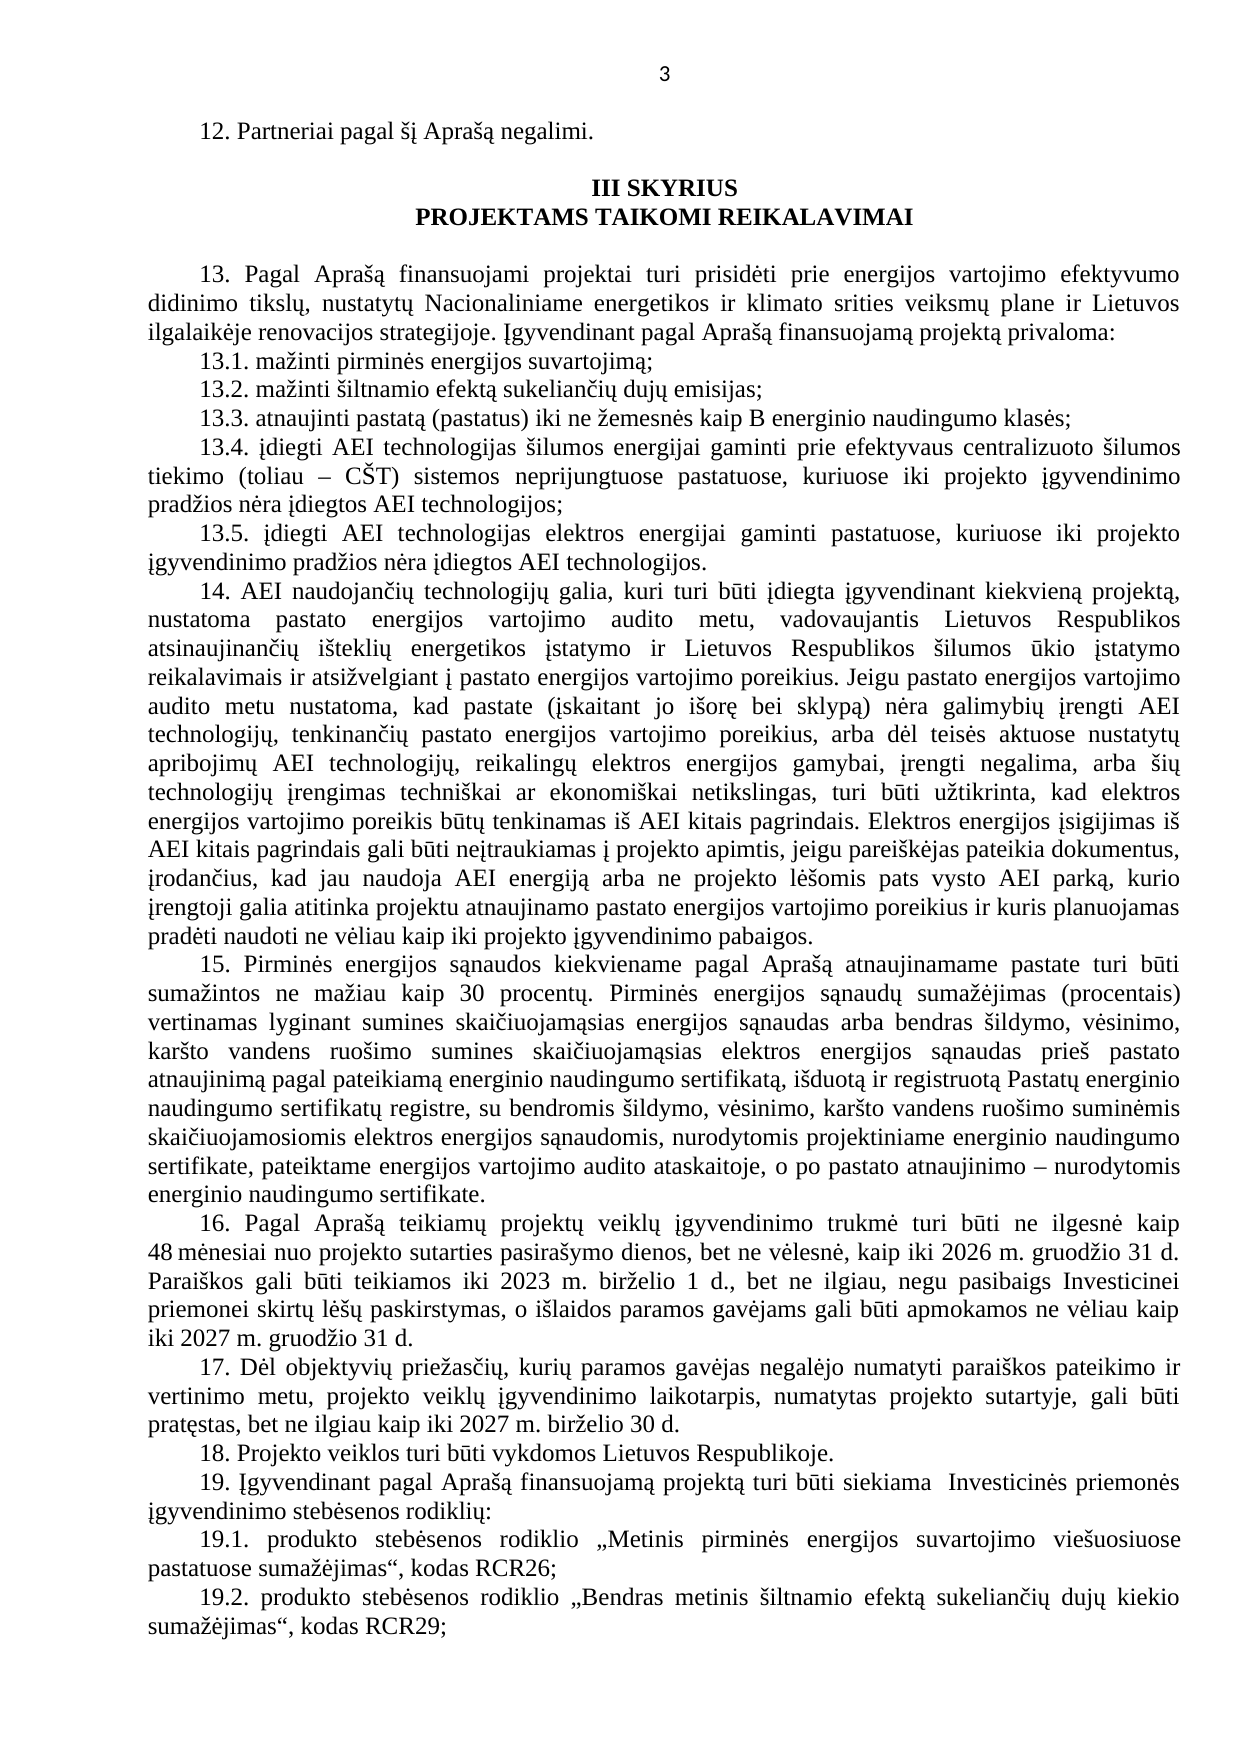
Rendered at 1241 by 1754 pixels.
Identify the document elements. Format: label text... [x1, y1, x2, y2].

text 13.3. atnaujinti pastatą (pastatus) iki ne žemesnės kaip B energinio naudingumo klasės; [148, 403, 1181, 432]
text 14. AEI naudojančių technologijų galia, kuri turi būti įdiegta įgyvendinant kiekvieną projektą, nustatoma pastato energijos vartojimo audito metu, vadovaujantis Lietuvos Respublikos atsinaujinančių išteklių energetikos įstatymo ir Lietuvos Respublikos šilumos ūkio įstatymo reikalavimais ir atsižvelgiant į pastato energijos vartojimo poreikius. Jeigu pastato energijos vartojimo audito metu nustatoma, kad pastate (įskaitant jo išorę bei sklypą) nėra galimybių įrengti AEI technologijų, tenkinančių pastato energijos vartojimo poreikius, arba dėl teisės aktuose nustatytų apribojimų AEI technologijų, reikalingų elektros energijos gamybai, įrengti negalima, arba šių technologijų įrengimas techniškai ar ekonomiškai netikslingas, turi būti užtikrinta, kad elektros energijos vartojimo poreikis būtų tenkinamas iš AEI kitais pagrindais. Elektros energijos įsigijimas iš AEI kitais pagrindais gali būti neįtraukiamas į projekto apimtis, jeigu pareiškėjas pateikia dokumentus, įrodančius, kad jau naudoja AEI energiją arba ne projekto lėšomis pats vysto AEI parką, kurio įrengtoji galia atitinka projektu atnaujinamo pastato energijos vartojimo poreikius ir kuris planuojamas pradėti naudoti ne vėliau kaip iki projekto įgyvendinimo pabaigos. [148, 576, 1181, 949]
text III SKYRIUS [148, 173, 1181, 202]
text 16. Pagal Aprašą teikiamų projektų veiklų įgyvendinimo trukmė turi būti ne ilgesnė kaip 48 mėnesiai nuo projekto sutarties pasirašymo dienos, bet ne vėlesnė, kaip iki 2026 m. gruodžio 31 d. Paraiškos gali būti teikiamos iki 2023 m. birželio 1 d., bet ne ilgiau, negu pasibaigs Investicinei priemonei skirtų lėšų paskirstymas, o išlaidos paramos gavėjams gali būti apmokamos ne vėliau kaip iki 2027 m. gruodžio 31 d. [148, 1208, 1181, 1352]
text 19. Įgyvendinant pagal Aprašą finansuojamą projektą turi būti siekiama Investicinės priemonės įgyvendinimo stebėsenos rodiklių: [148, 1467, 1181, 1524]
text 13.1. mažinti pirminės energijos suvartojimą; [148, 346, 1181, 374]
text 17. Dėl objektyvių priežasčių, kurių paramos gavėjas negalėjo numatyti paraiškos pateikimo ir vertinimo metu, projekto veiklų įgyvendinimo laikotarpis, numatytas projekto sutartyje, gali būti pratęstas, bet ne ilgiau kaip iki 2027 m. birželio 30 d. [148, 1352, 1181, 1438]
text 13. Pagal Aprašą finansuojami projektai turi prisidėti prie energijos vartojimo efektyvumo didinimo tikslų, nustatytų Nacionaliniame energetikos ir klimato srities veiksmų plane ir Lietuvos ilgalaikėje renovacijos strategijoje. Įgyvendinant pagal Aprašą finansuojamą projektą privaloma: [148, 259, 1181, 346]
text 19.2. produkto stebėsenos rodiklio „Bendras metinis šiltnamio efektą sukeliančių dujų kiekio sumažėjimas“, kodas RCR29; [148, 1582, 1181, 1639]
text PROJEKTAMS TAIKOMI REIKALAVIMAI [148, 202, 1181, 231]
text 18. Projekto veiklos turi būti vykdomos Lietuvos Respublikoje. [148, 1438, 1181, 1467]
text 13.4. įdiegti AEI technologijas šilumos energijai gaminti prie efektyvaus centralizuoto šilumos tiekimo (toliau – CŠT) sistemos neprijungtuose pastatuose, kuriuose iki projekto įgyvendinimo pradžios nėra įdiegtos AEI technologijos; [148, 432, 1181, 518]
text 12. Partneriai pagal šį Aprašą negalimi. [148, 116, 1181, 144]
text 13.5. įdiegti AEI technologijas elektros energijai gaminti pastatuose, kuriuose iki projekto įgyvendinimo pradžios nėra įdiegtos AEI technologijos. [148, 518, 1181, 576]
text 15. Pirminės energijos sąnaudos kiekviename pagal Aprašą atnaujinamame pastate turi būti sumažintos ne mažiau kaip 30 procentų. Pirminės energijos sąnaudų sumažėjimas (procentais) vertinamas lyginant sumines skaičiuojamąsias energijos sąnaudas arba bendras šildymo, vėsinimo, karšto vandens ruošimo sumines skaičiuojamąsias elektros energijos sąnaudas prieš pastato atnaujinimą pagal pateikiamą energinio naudingumo sertifikatą, išduotą ir registruotą Pastatų energinio naudingumo sertifikatų registre, su bendromis šildymo, vėsinimo, karšto vandens ruošimo suminėmis skaičiuojamosiomis elektros energijos sąnaudomis, nurodytomis projektiniame energinio naudingumo sertifikate, pateiktame energijos vartojimo audito ataskaitoje, o po pastato atnaujinimo – nurodytomis energinio naudingumo sertifikate. [148, 949, 1181, 1208]
text 19.1. produkto stebėsenos rodiklio „Metinis pirminės energijos suvartojimo viešuosiuose pastatuose sumažėjimas“, kodas RCR26; [148, 1524, 1181, 1582]
text 13.2. mažinti šiltnamio efektą sukeliančių dujų emisijas; [148, 374, 1181, 403]
